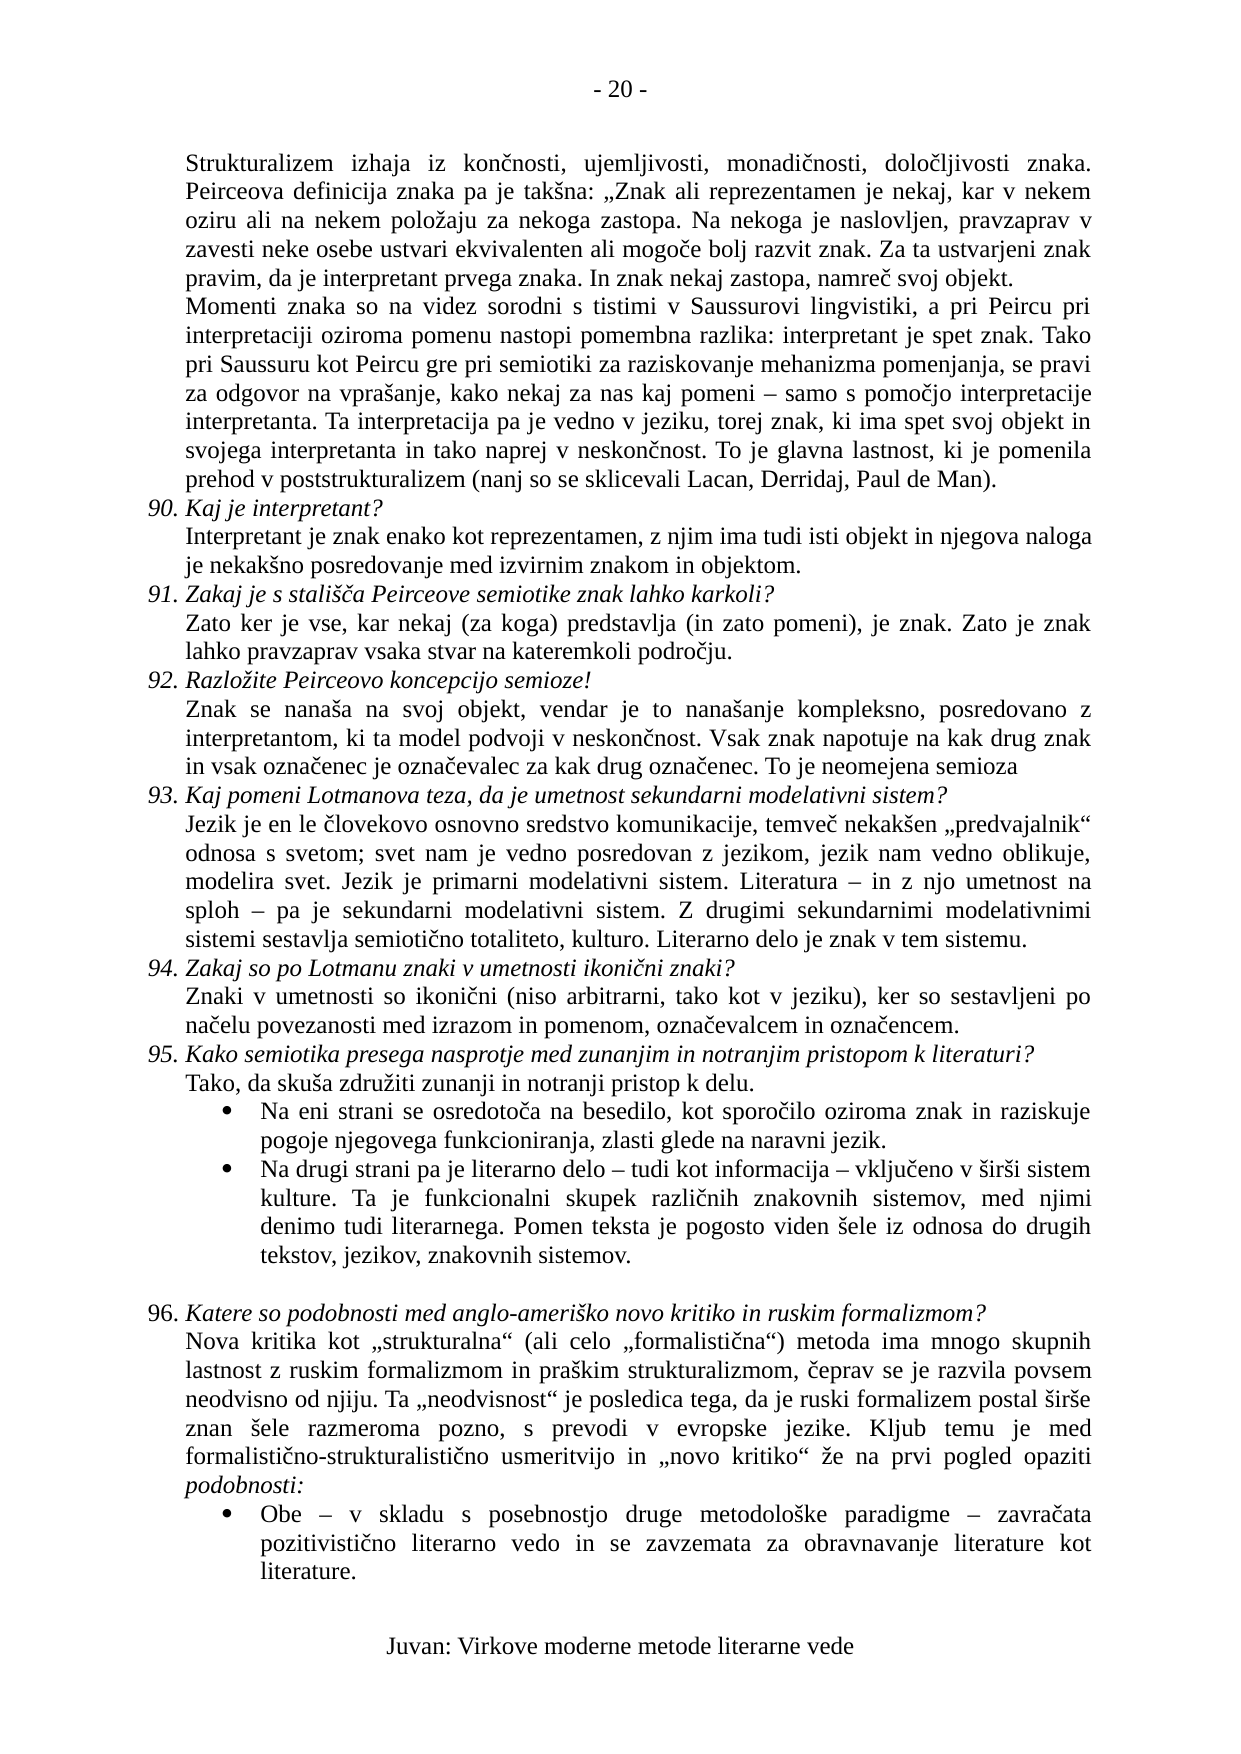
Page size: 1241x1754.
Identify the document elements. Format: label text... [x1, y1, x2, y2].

text Znak se nanaša na svoj objekt, vendar je to nanašanje kompleksno, posredovano z interpretantom, ki ta model podvoji v neskončnost. Vsak znak napotuje na kak drug znak in vsak označenec je označevalec za kak drug označenec. To je neomejena semioza [185, 694, 1092, 780]
text Jezik je en le človekovo osnovno sredstvo komunikacije, temveč nekakšen „predvajalnik“ odnosa s svetom; svet nam je vedno posredovan z jezikom, jezik nam vedno oblikuje, modelira svet. Jezik je primarni modelativni sistem. Literatura – in z njo umetnost na sploh – pa je sekundarni modelativni sistem. Z drugimi sekundarnimi modelativnimi sistemi sestavlja semiotično totaliteto, kulturo. Literarno delo je znak v tem sistemu. [185, 809, 1092, 953]
list Zakaj je s stališča Peirceove semiotike znak lahko karkoli? [148, 579, 1092, 608]
list Razložite Peirceovo koncepcijo semioze! [148, 665, 1092, 694]
list Katere so podobnosti med anglo-ameriško novo kritiko in ruskim formalizmom? [148, 1298, 1092, 1326]
text Zato ker je vse, kar nekaj (za koga) predstavlja (in zato pomeni), je znak. Zato je znak lahko pravzaprav vsaka stvar na kateremkoli področju. [185, 608, 1092, 665]
list Zakaj so po Lotmanu znaki v umetnosti ikonični znaki? [148, 953, 1092, 981]
text Momenti znaka so na videz sorodni s tistimi v Saussurovi lingvistiki, a pri Peircu pri interpretaciji oziroma pomenu nastopi pomembna razlika: interpretant je spet znak. Tako pri Saussuru kot Peircu gre pri semiotiki za raziskovanje mehanizma pomenjanja, se pravi za odgovor na vprašanje, kako nekaj za nas kaj pomeni – samo s pomočjo interpretacije interpretanta. Ta interpretacija pa je vedno v jeziku, torej znak, ki ima spet svoj objekt in svojega interpretanta in tako naprej v neskončnost. To je glavna lastnost, ki je pomenila prehod v poststrukturalizem (nanj so se sklicevali Lacan, Derridaj, Paul de Man). [185, 291, 1092, 493]
list Kaj pomeni Lotmanova teza, da je umetnost sekundarni modelativni sistem? [148, 780, 1092, 809]
list Na drugi strani pa je literarno delo – tudi kot informacija – vključeno v širši sistem kulture. Ta je funkcionalni skupek različnih znakovnih sistemov, med njimi denimo tudi literarnega. Pomen teksta je pogosto viden šele iz odnosa do drugih tekstov, jezikov, znakovnih sistemov. [223, 1154, 1092, 1269]
list Kako semiotika presega nasprotje med zunanjim in notranjim pristopom k literaturi? [148, 1039, 1092, 1068]
text Nova kritika kot „strukturalna“ (ali celo „formalistična“) metoda ima mnogo skupnih lastnost z ruskim formalizmom in praškim strukturalizmom, čeprav se je razvila povsem neodvisno od njiju. Ta „neodvisnost“ je posledica tega, da je ruski formalizem postal širše znan šele razmeroma pozno, s prevodi v evropske jezike. Kljub temu je med formalistično-strukturalistično usmeritvijo in „novo kritiko“ že na prvi pogled opaziti podobnosti: [185, 1326, 1092, 1499]
text Interpretant je znak enako kot reprezentamen, z njim ima tudi isti objekt in njegova naloga je nekakšno posredovanje med izvirnim znakom in objektom. [185, 521, 1092, 579]
list Obe – v skladu s posebnostjo druge metodološke paradigme – zavračata pozitivistično literarno vedo in se zavzemata za obravnavanje literature kot literature. [223, 1499, 1092, 1585]
text Strukturalizem izhaja iz končnosti, ujemljivosti, monadičnosti, določljivosti znaka. Peirceova definicija znaka pa je takšna: „Znak ali reprezentamen je nekaj, kar v nekem oziru ali na nekem položaju za nekoga zastopa. Na nekoga je naslovljen, pravzaprav v zavesti neke osebe ustvari ekvivalenten ali mogoče bolj razvit znak. Za ta ustvarjeni znak pravim, da je interpretant prvega znaka. In znak nekaj zastopa, namreč svoj objekt. [185, 148, 1092, 291]
list Kaj je interpretant? [148, 493, 1092, 521]
text Znaki v umetnosti so ikonični (niso arbitrarni, tako kot v jeziku), ker so sestavljeni po načelu povezanosti med izrazom in pomenom, označevalcem in označencem. [185, 981, 1092, 1039]
text Tako, da skuša združiti zunanji in notranji pristop k delu. [185, 1068, 1092, 1096]
list Na eni strani se osredotoča na besedilo, kot sporočilo oziroma znak in raziskuje pogoje njegovega funkcioniranja, zlasti glede na naravni jezik. [223, 1096, 1092, 1154]
